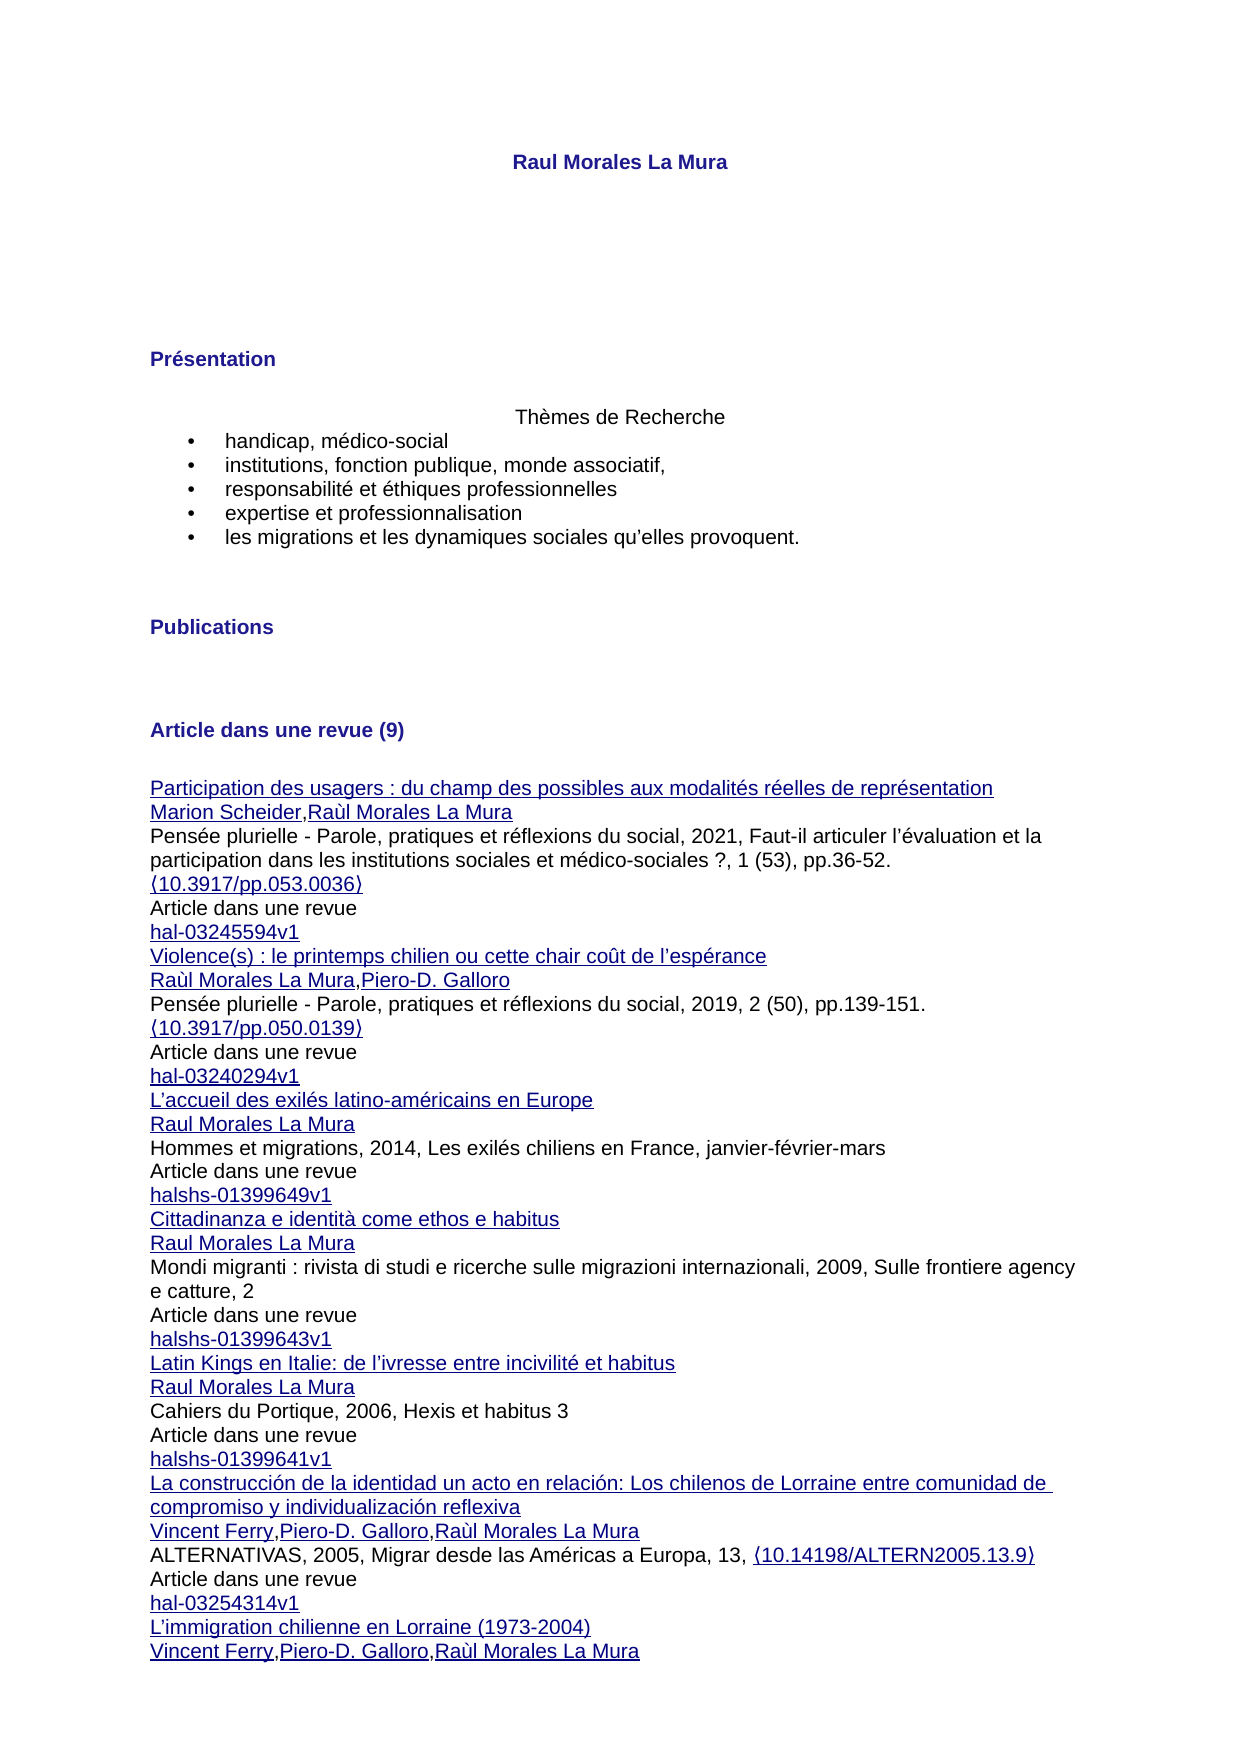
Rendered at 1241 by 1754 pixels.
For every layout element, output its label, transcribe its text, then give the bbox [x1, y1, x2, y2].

list institutions, fonction publique, monde associatif, [187, 453, 1090, 477]
subtitle Thèmes de Recherche [150, 405, 1090, 429]
table_cell Cittadinanza e identità come ethos e habitus Raul Morales La Mura Mondi migranti : rivista di studi e ricerche sulle migrazioni internazionali, 2009, Sulle frontiere agency e catture, 2 Article dans une revue halshs-01399643v1 [150, 1207, 1090, 1351]
subtitle Article dans une revue (9) [150, 718, 1090, 742]
list handicap, médico-social [187, 429, 1090, 453]
list les migrations et les dynamiques sociales qu’elles provoquent. [187, 525, 1090, 549]
table_cell La construcción de la identidad un acto en relación: Los chilenos de Lorraine entre comunidad de compromiso y individualización reflexiva Vincent Ferry,Piero-D. Galloro,Raùl Morales La Mura ALTERNATIVAS, 2005, Migrar desde las Américas a Europa, 13, ⟨10.14198/ALTERN2005.13.9⟩ Article dans une revue hal-03254314v1 [150, 1471, 1090, 1614]
table_cell Latin Kings en Italie: de l’ivresse entre incivilité et habitus Raul Morales La Mura Cahiers du Portique, 2006, Hexis et habitus 3 Article dans une revue halshs-01399641v1 [150, 1351, 1090, 1471]
table_cell L’immigration chilienne en Lorraine (1973-2004) Vincent Ferry,Piero-D. Galloro,Raùl Morales La Mura [150, 1615, 1090, 1662]
subtitle Publications [150, 614, 1090, 638]
table_cell Violence(s) : le printemps chilien ou cette chair coût de l’espérance Raùl Morales La Mura,Piero-D. Galloro Pensée plurielle - Parole, pratiques et réflexions du social, 2019, 2 (50), pp.139-151. ⟨10.3917/pp.050.0139⟩ Article dans une revue hal-03240294v1 [150, 944, 1090, 1087]
list expertise et professionnalisation [187, 501, 1090, 525]
table_header Participation des usagers : du champ des possibles aux modalités réelles de représentation Marion Scheider,Raùl Morales La Mura Pensée plurielle - Parole, pratiques et réflexions du social, 2021, Faut-il articuler l’évaluation et la participation dans les institutions sociales et médico-sociales ?, 1 (53), pp.36-52. ⟨10.3917/pp.053.0036⟩ Article dans une revue hal-03245594v1 [150, 776, 1090, 944]
subtitle Présentation [150, 347, 1090, 371]
subtitle Raul Morales La Mura [150, 150, 1090, 174]
list responsabilité et éthiques professionnelles [187, 477, 1090, 501]
table_cell L’accueil des exilés latino-américains en Europe Raul Morales La Mura Hommes et migrations, 2014, Les exilés chiliens en France, janvier-février-mars Article dans une revue halshs-01399649v1 [150, 1088, 1090, 1207]
